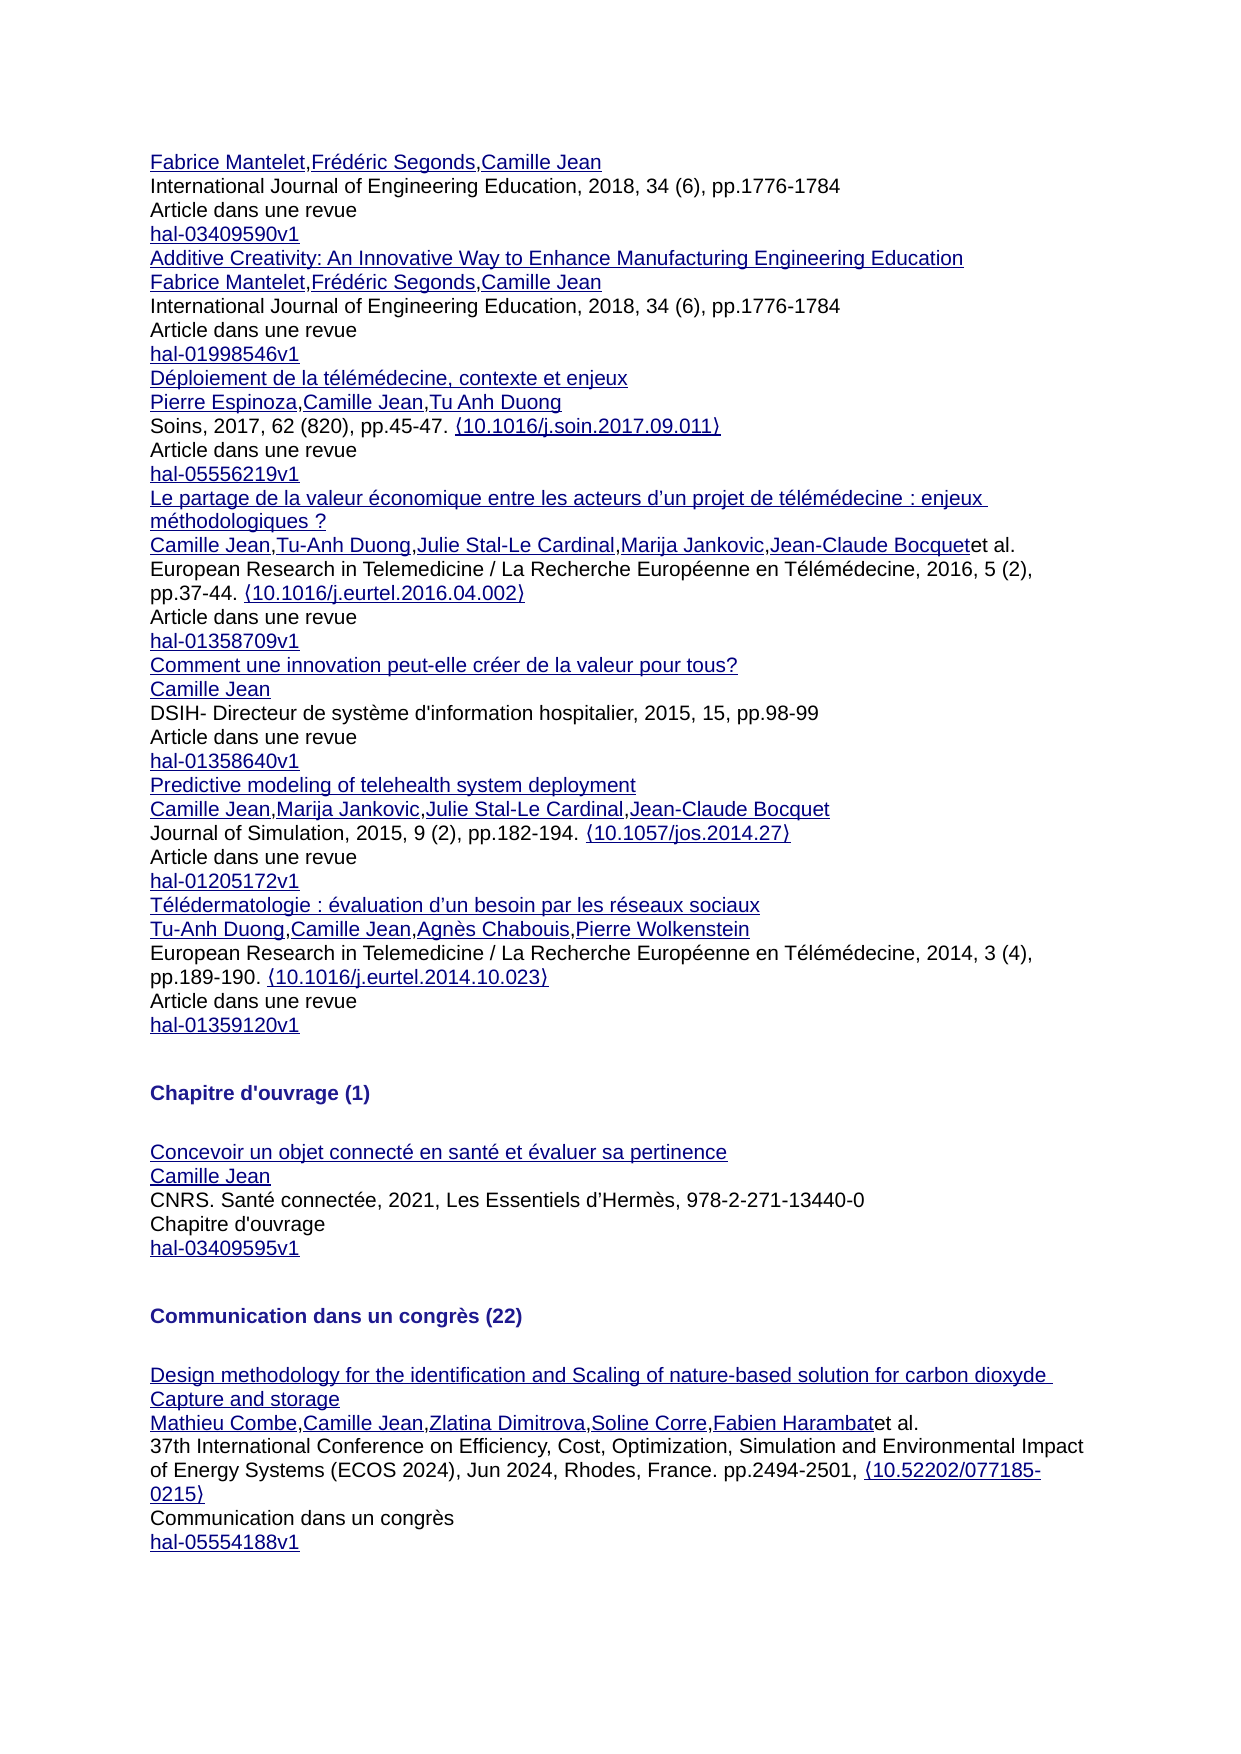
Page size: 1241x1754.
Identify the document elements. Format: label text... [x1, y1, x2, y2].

subtitle Chapitre d'ouvrage (1) [150, 1081, 1090, 1105]
table_cell Fabrice Mantelet,Frédéric Segonds,Camille Jean International Journal of Engineering Education, 2018, 34 (6), pp.1776-1784 Article dans une revue hal-03409590v1 [150, 150, 1090, 246]
table_cell Déploiement de la télémédecine, contexte et enjeux Pierre Espinoza,Camille Jean,Tu Anh Duong Soins, 2017, 62 (820), pp.45-47. ⟨10.1016/j.soin.2017.09.011⟩ Article dans une revue hal-05556219v1 [150, 366, 1090, 485]
table_header Design methodology for the identification and Scaling of nature-based solution for carbon dioxyde Capture and storage Mathieu Combe,Camille Jean,Zlatina Dimitrova,Soline Corre,Fabien Harambatet al. 37th International Conference on Efficiency, Cost, Optimization, Simulation and Environmental Impact of Energy Systems (ECOS 2024), Jun 2024, Rhodes, France. pp.2494-2501, ⟨10.52202/077185-0215⟩ Communication dans un congrès hal-05554188v1 [150, 1363, 1090, 1554]
table_cell Comment une innovation peut-elle créer de la valeur pour tous? Camille Jean DSIH- Directeur de système d'information hospitalier, 2015, 15, pp.98-99 Article dans une revue hal-01358640v1 [150, 653, 1090, 773]
table_cell Télédermatologie : évaluation d’un besoin par les réseaux sociaux Tu-Anh Duong,Camille Jean,Agnès Chabouis,Pierre Wolkenstein European Research in Telemedicine / La Recherche Européenne en Télémédecine, 2014, 3 (4), pp.189-190. ⟨10.1016/j.eurtel.2014.10.023⟩ Article dans une revue hal-01359120v1 [150, 893, 1090, 1036]
table_header Concevoir un objet connecté en santé et évaluer sa pertinence Camille Jean CNRS. Santé connectée, 2021, Les Essentiels d’Hermès, 978-2-271-13440-0 Chapitre d'ouvrage hal-03409595v1 [150, 1140, 1090, 1259]
table_cell Le partage de la valeur économique entre les acteurs d’un projet de télémédecine : enjeux méthodologiques ? Camille Jean,Tu-Anh Duong,Julie Stal-Le Cardinal,Marija Jankovic,Jean-Claude Bocquetet al. European Research in Telemedicine / La Recherche Européenne en Télémédecine, 2016, 5 (2), pp.37-44. ⟨10.1016/j.eurtel.2016.04.002⟩ Article dans une revue hal-01358709v1 [150, 485, 1090, 653]
table_cell Additive Creativity: An Innovative Way to Enhance Manufacturing Engineering Education Fabrice Mantelet,Frédéric Segonds,Camille Jean International Journal of Engineering Education, 2018, 34 (6), pp.1776-1784 Article dans une revue hal-01998546v1 [150, 246, 1090, 366]
table_cell Predictive modeling of telehealth system deployment Camille Jean,Marija Jankovic,Julie Stal-Le Cardinal,Jean-Claude Bocquet Journal of Simulation, 2015, 9 (2), pp.182-194. ⟨10.1057/jos.2014.27⟩ Article dans une revue hal-01205172v1 [150, 773, 1090, 893]
subtitle Communication dans un congrès (22) [150, 1304, 1090, 1328]
